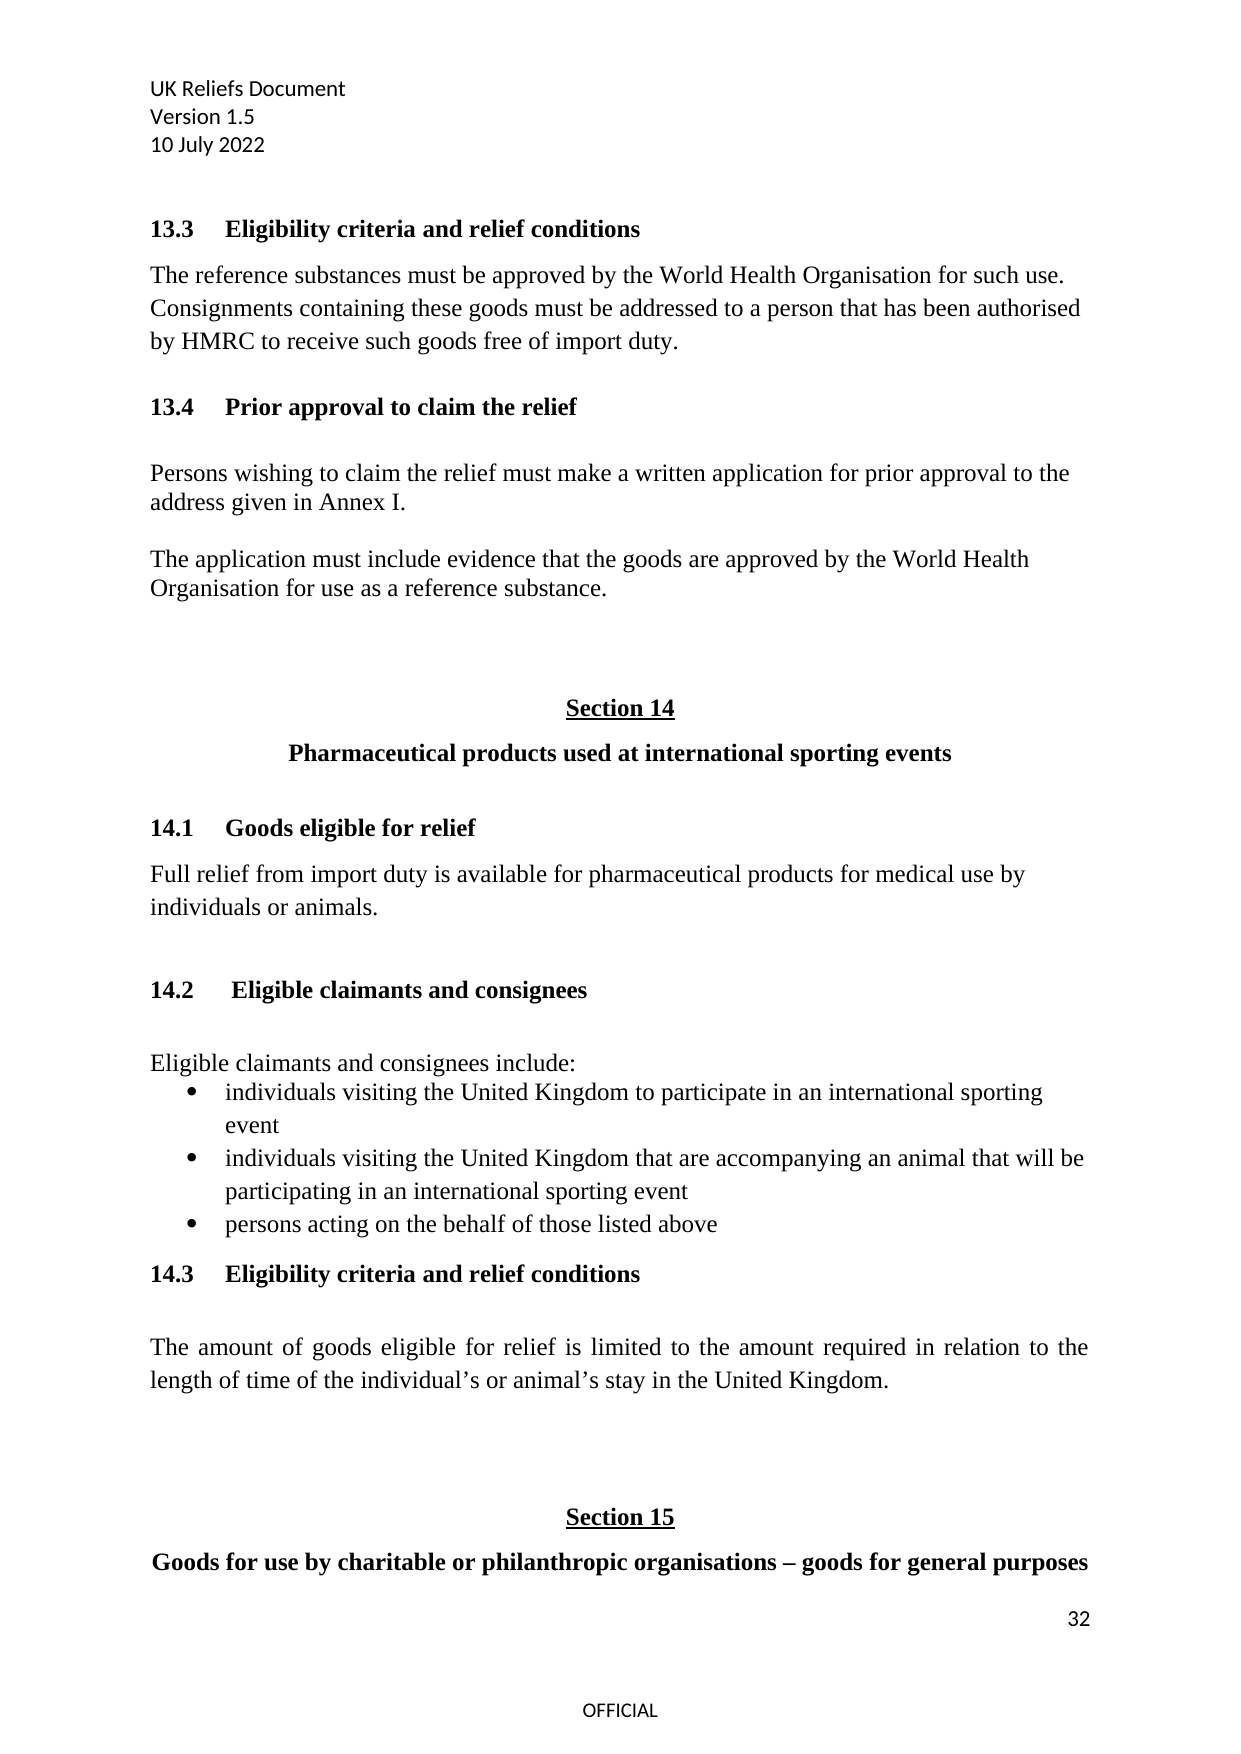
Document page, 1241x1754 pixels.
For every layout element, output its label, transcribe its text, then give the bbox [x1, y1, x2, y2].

text 13.4 Prior approval to claim the relief [150, 392, 1090, 421]
text The application must include evidence that the goods are approved by the World Health Organisation for use as a reference substance. [150, 544, 1090, 602]
text Pharmaceutical products used at international sporting events [150, 734, 1090, 767]
list individuals visiting the United Kingdom that are accompanying an animal that will be participating in an international sporting event [187, 1143, 1090, 1205]
text 14.3 Eligibility criteria and relief conditions [150, 1255, 1090, 1287]
list individuals visiting the United Kingdom to participate in an international sporting event [187, 1077, 1090, 1139]
text Goods for use by charitable or philanthropic organisations – goods for general purposes [150, 1544, 1090, 1576]
text The reference substances must be approved by the World Health Organisation for such use. Consignments containing these goods must be addressed to a person that has been authorised by HMRC to receive such goods free of import duty. [150, 260, 1090, 355]
text 13.3 Eligibility criteria and relief conditions [150, 214, 1090, 243]
list persons acting on the behalf of those listed above [187, 1209, 1090, 1238]
text 14.2 Eligible claimants and consignees [150, 971, 1090, 1003]
text Eligible claimants and consignees include: [150, 1048, 1090, 1077]
text Section 14 [150, 689, 1090, 722]
text Section 15 [150, 1499, 1090, 1531]
text 14.1 Goods eligible for relief [150, 813, 1090, 842]
text Full relief from import duty is available for pharmaceutical products for medical use by individuals or animals. [150, 859, 1090, 954]
text The amount of goods eligible for relief is limited to the amount required in relation to the length of time of the individual’s or animal’s stay in the United Kingdom. [150, 1329, 1090, 1394]
text Persons wishing to claim the relief must make a written application for prior approval to the address given in Annex I. [150, 458, 1090, 516]
